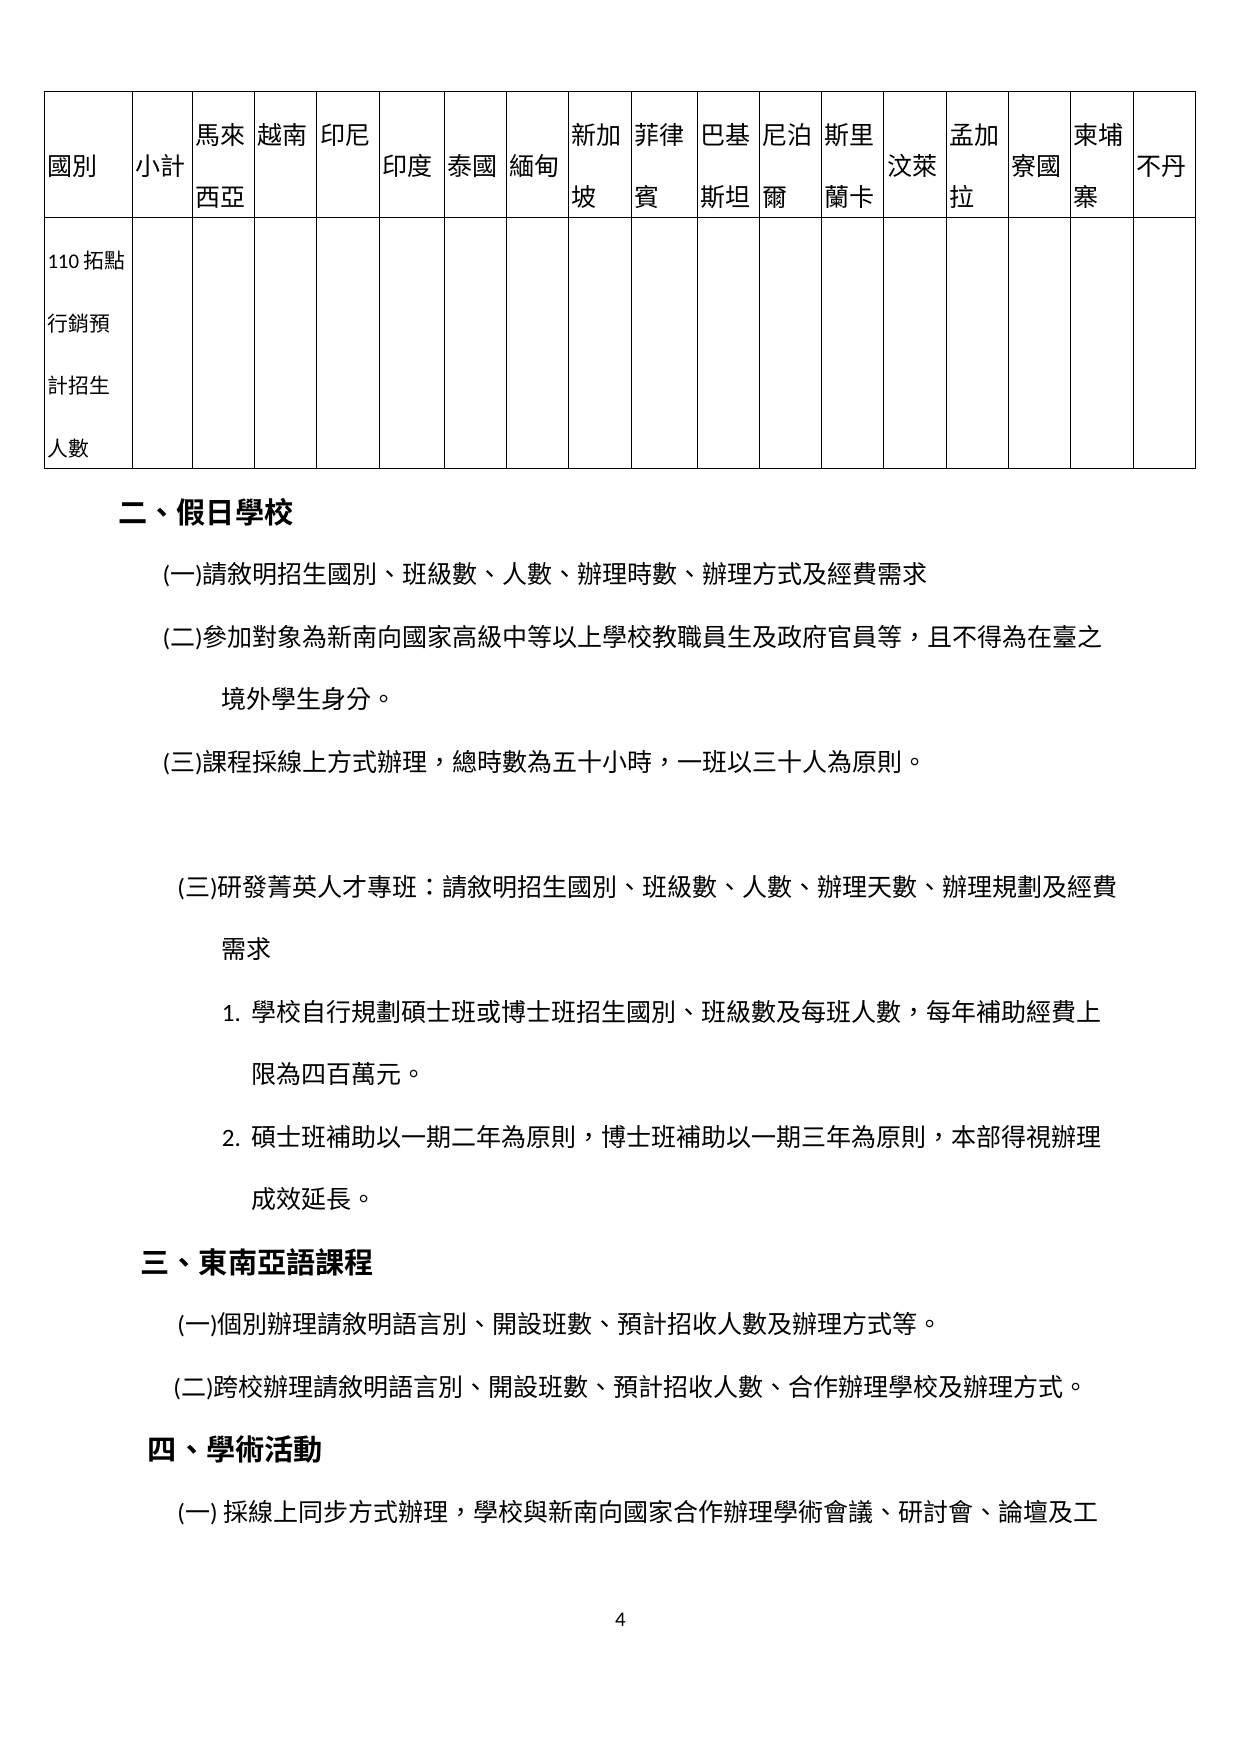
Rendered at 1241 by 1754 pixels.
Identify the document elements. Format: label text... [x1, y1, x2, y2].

table_cell [569, 218, 631, 468]
table_cell 國別 [45, 92, 132, 217]
table_cell [698, 218, 759, 468]
text 二、假日學校 [118, 469, 1122, 531]
table_cell 柬埔寨 [1071, 92, 1133, 217]
table_cell [1071, 218, 1133, 468]
table_cell 寮國 [1009, 92, 1070, 217]
table_cell [445, 218, 506, 468]
table_cell 汶萊 [884, 92, 946, 217]
table_cell 巴基斯坦 [698, 92, 759, 217]
table_cell [1009, 218, 1070, 468]
text (一)個別辦理請敘明語言別、開設班數、預計招收人數及辦理方式等。 [177, 1281, 1122, 1344]
text (一)請敘明招生國別、班級數、人數、辦理時數、辦理方式及經費需求 [162, 531, 1122, 594]
table_cell [822, 218, 883, 468]
table_cell [1134, 218, 1195, 468]
table_cell 尼泊爾 [760, 92, 821, 217]
table_cell 孟加拉 [947, 92, 1008, 217]
table_cell [193, 218, 254, 468]
table_cell 越南 [255, 92, 316, 217]
table_cell [632, 218, 697, 468]
table_cell 泰國 [445, 92, 506, 217]
table_cell 印度 [380, 92, 444, 217]
table_cell 馬來西亞 [193, 92, 254, 217]
table_cell 斯里蘭卡 [822, 92, 883, 217]
table_cell [317, 218, 379, 468]
text 四、學術活動 [118, 1406, 1122, 1469]
table_cell [380, 218, 444, 468]
table_cell [133, 218, 192, 468]
table_cell 小計 [133, 92, 192, 217]
table_cell 新加坡 [569, 92, 631, 217]
table_cell [884, 218, 946, 468]
table_cell [507, 218, 568, 468]
text (二)參加對象為新南向國家高級中等以上學校教職員生及政府官員等，且不得為在臺之境外學生身分。 [162, 594, 1122, 719]
list 學校自行規劃碩士班或博士班招生國別、班級數及每班人數，每年補助經費上限為四百萬元。 [222, 969, 1122, 1094]
table_cell 110拓點行銷預計招生人數 [45, 218, 132, 468]
table_cell 印尼 [317, 92, 379, 217]
table_cell 不丹 [1134, 92, 1195, 217]
text (一) 採線上同步方式辦理，學校與新南向國家合作辦理學術會議、研討會、論壇及工 [177, 1469, 1122, 1531]
table_cell [947, 218, 1008, 468]
table_cell [255, 218, 316, 468]
text 三、東南亞語課程 [118, 1219, 1122, 1281]
text (三)研發菁英人才專班：請敘明招生國別、班級數、人數、辦理天數、辦理規劃及經費需求 [177, 844, 1122, 969]
text (三)課程採線上方式辦理，總時數為五十小時，一班以三十人為原則。 [162, 719, 1122, 781]
table_cell [760, 218, 821, 468]
table_cell 菲律賓 [632, 92, 697, 217]
text (二)跨校辦理請敘明語言別、開設班數、預計招收人數、合作辦理學校及辦理方式。 [162, 1344, 1122, 1406]
list 碩士班補助以一期二年為原則，博士班補助以一期三年為原則，本部得視辦理成效延長。 [222, 1094, 1122, 1219]
table_cell 緬甸 [507, 92, 568, 217]
